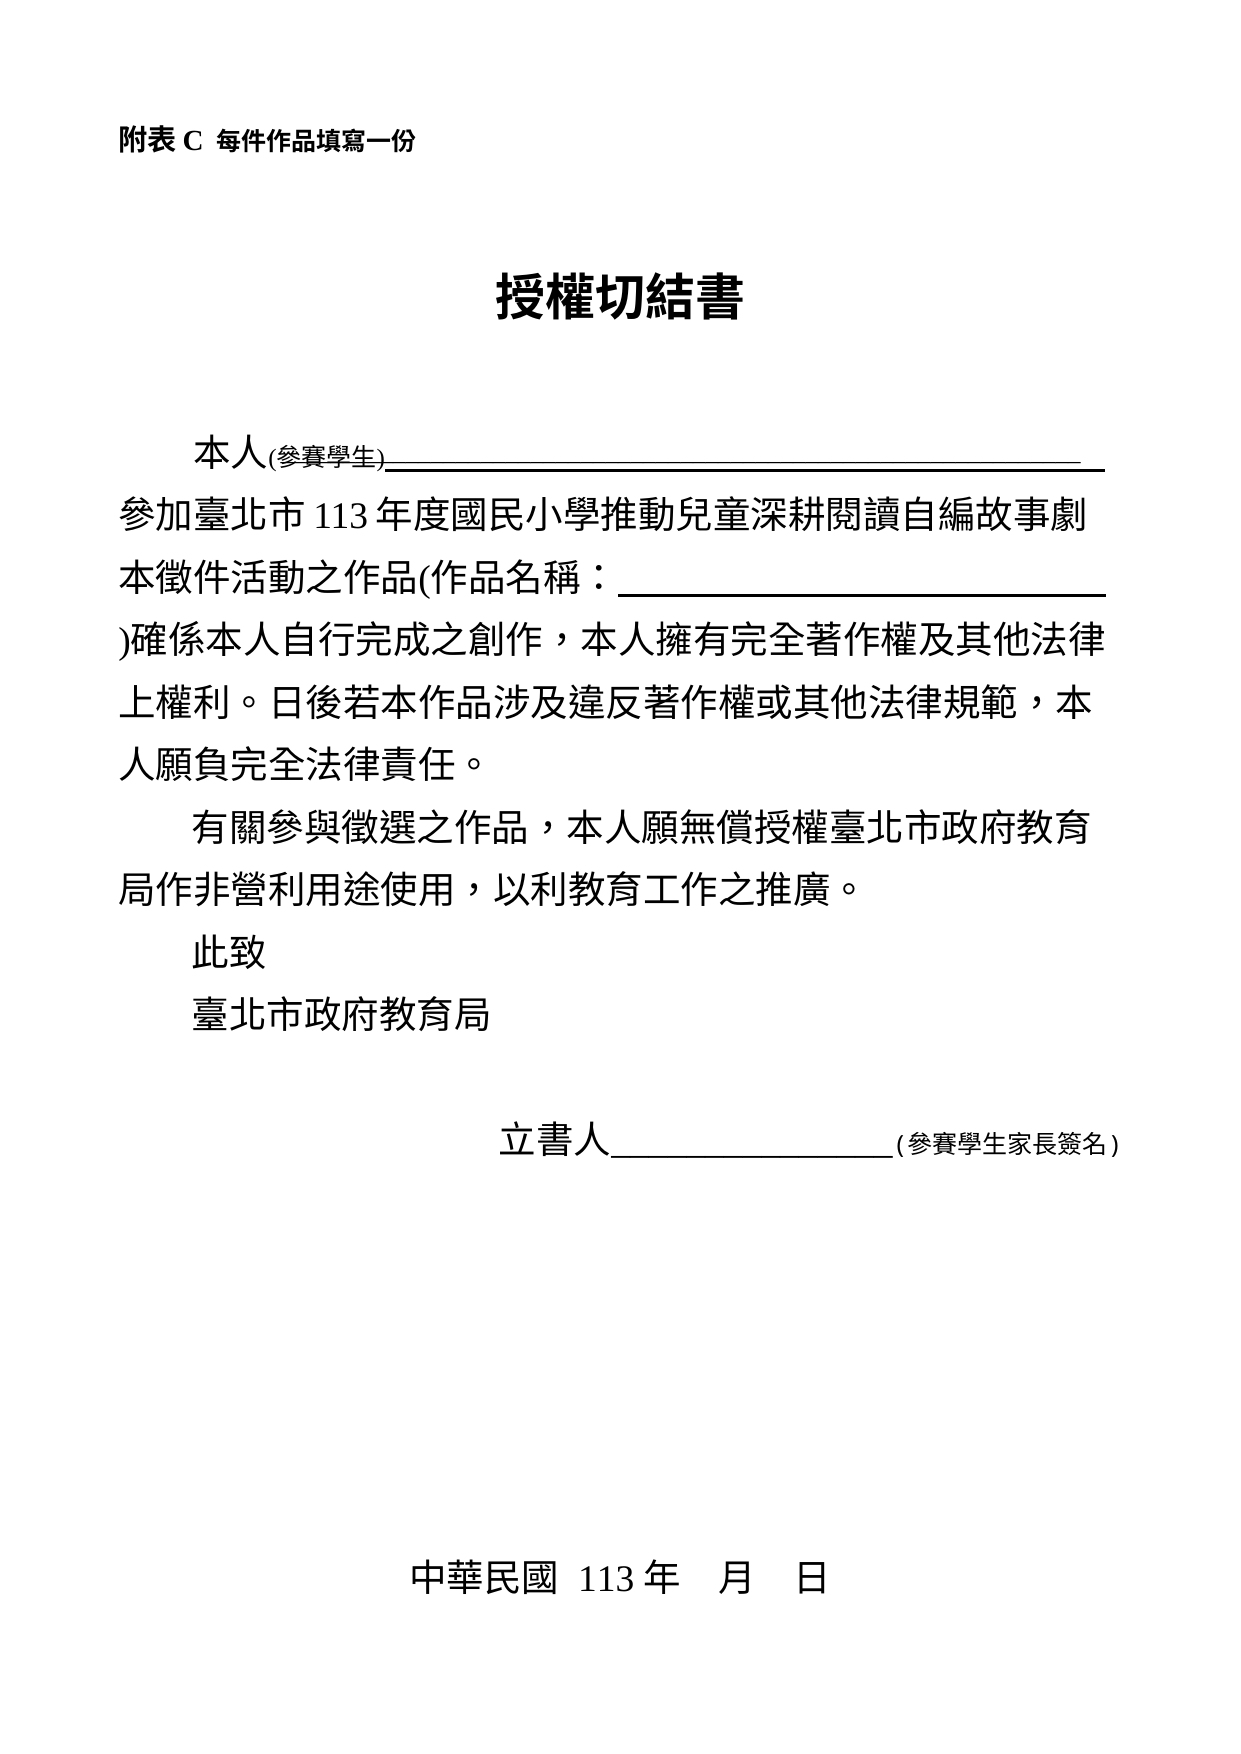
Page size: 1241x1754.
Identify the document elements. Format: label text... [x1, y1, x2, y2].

text 有關參與徵選之作品，本人願無償授權臺北市政府教育局作非營利用途使用，以利教育工作之推廣。 [118, 783, 1122, 908]
text 立書人_______________(參賽學生家長簽名) [118, 1096, 1122, 1158]
text 參加臺北市113年度國民小學推動兒童深耕閱讀自編故事劇本徵件活動之作品(作品名稱： )確係本人自行完成之創作，本人擁有完全著作權及其他法律上權利。日後若本作品涉及違反著作權或其他法律規範，本人願負完全法律責任。 [118, 471, 1122, 783]
text 中華民國 113 年 月 日 [118, 1533, 1122, 1596]
text 附表C 每件作品填寫一份 [118, 96, 1122, 158]
text 臺北市政府教育局 [118, 971, 1122, 1033]
text 授權切結書 [118, 221, 1122, 346]
text ________________________________________________________________ [280, 437, 1107, 466]
text 此致 [118, 908, 1122, 971]
text 本人(參賽學生) [118, 408, 1122, 660]
